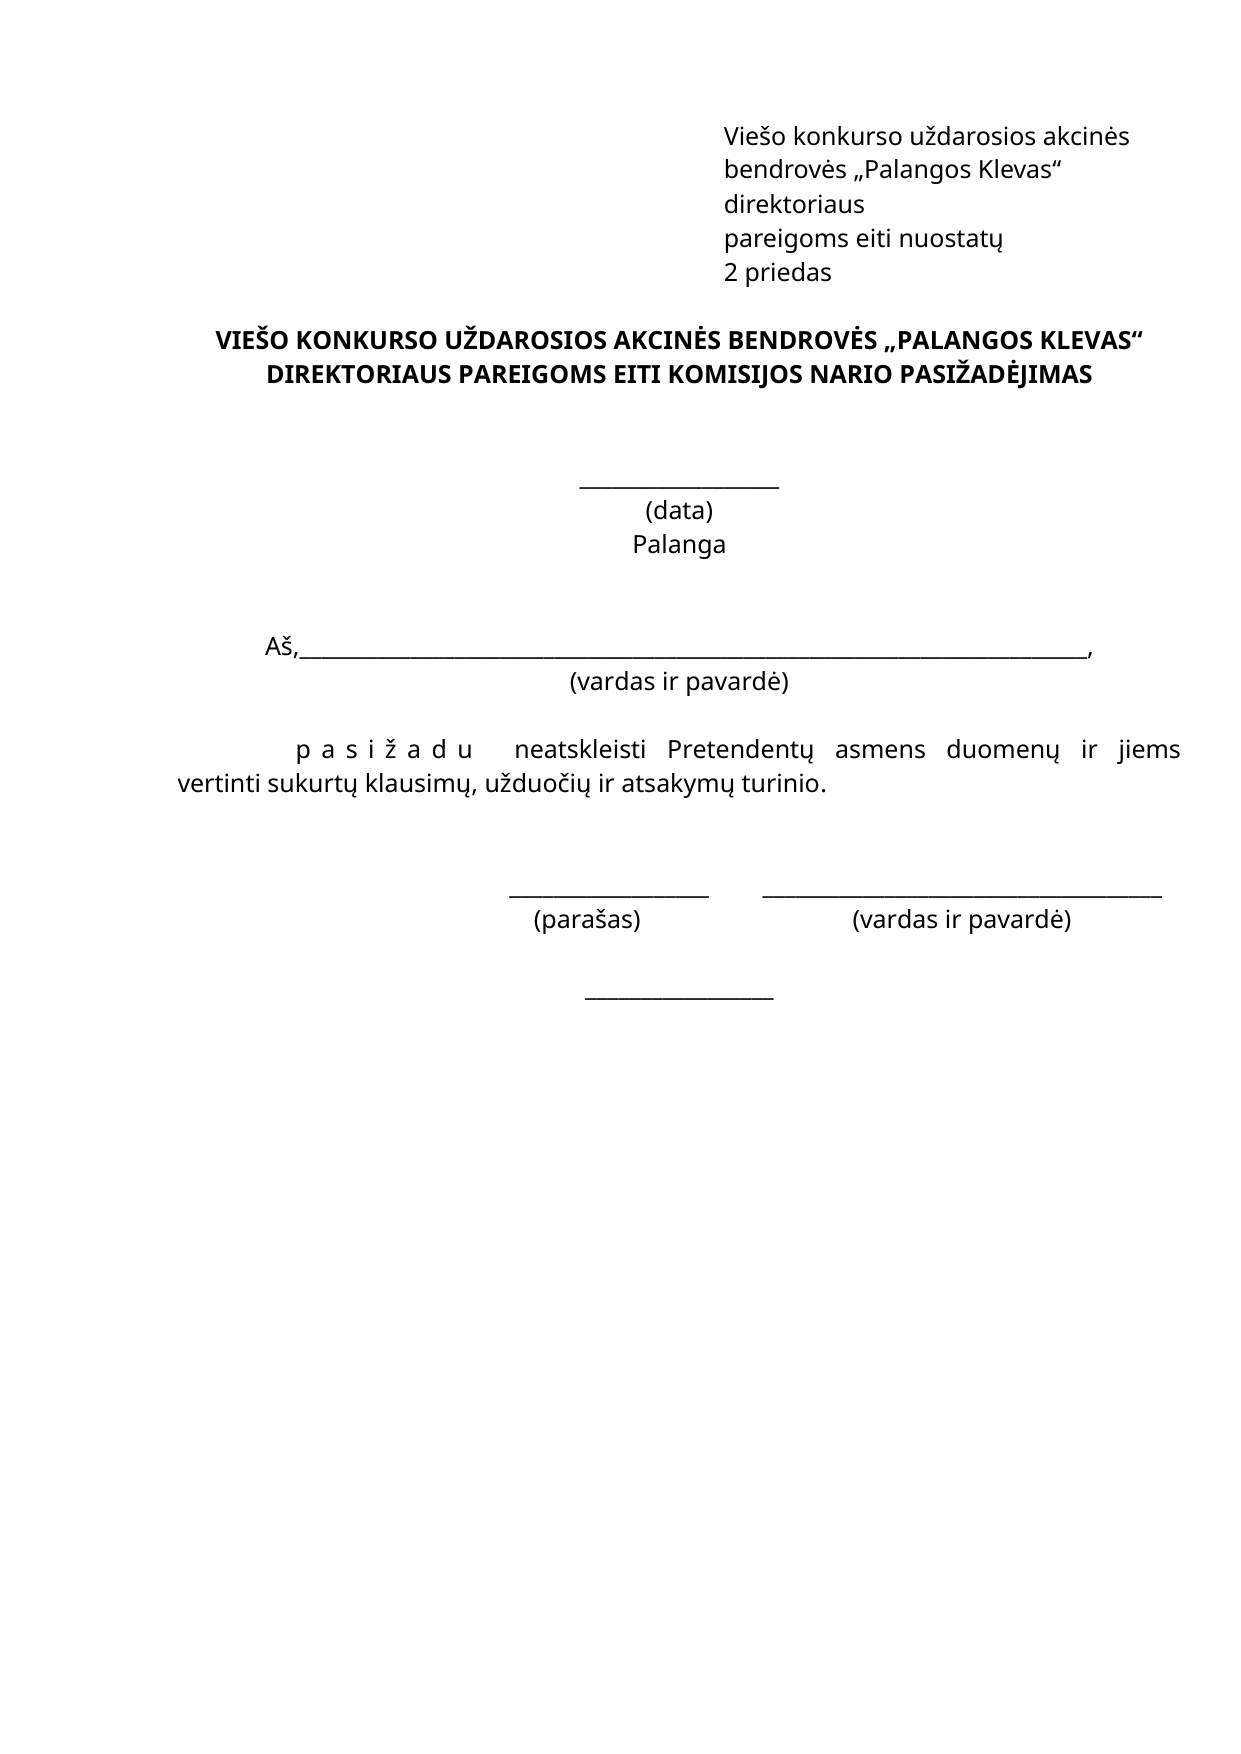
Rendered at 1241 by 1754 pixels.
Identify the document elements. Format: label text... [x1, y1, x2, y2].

text _________________ [177, 970, 1181, 1004]
text Palanga [177, 527, 1181, 561]
text Aš,_______________________________________________________________________, [177, 629, 1181, 663]
text __________________ [177, 459, 1181, 493]
text pareigoms eiti nuostatų [723, 220, 1181, 254]
text Viešo konkurso uždarosios akcinės [723, 118, 1181, 152]
table_header __________________ (parašas) [454, 868, 720, 970]
text 2 priedas [723, 254, 1181, 288]
text pasižadu neatskleisti Pretendentų asmens duomenų ir jiems vertinti sukurtų klausimų, užduočių ir atsakymų turinio. [177, 731, 1181, 799]
text (vardas ir pavardė) [177, 663, 1181, 697]
table_header ____________________________________ (vardas ir pavardė) [720, 868, 1204, 970]
text (data) [177, 493, 1181, 527]
text bendrovės „Palangos Klevas“ direktoriaus [723, 152, 1181, 220]
text Viešo konkurso uždarosios akcinės bendrovės „Palangos Klevas“ direktoriaus pareigoms eiti komisijos nario PASIŽADĖJIMAS [177, 322, 1181, 391]
